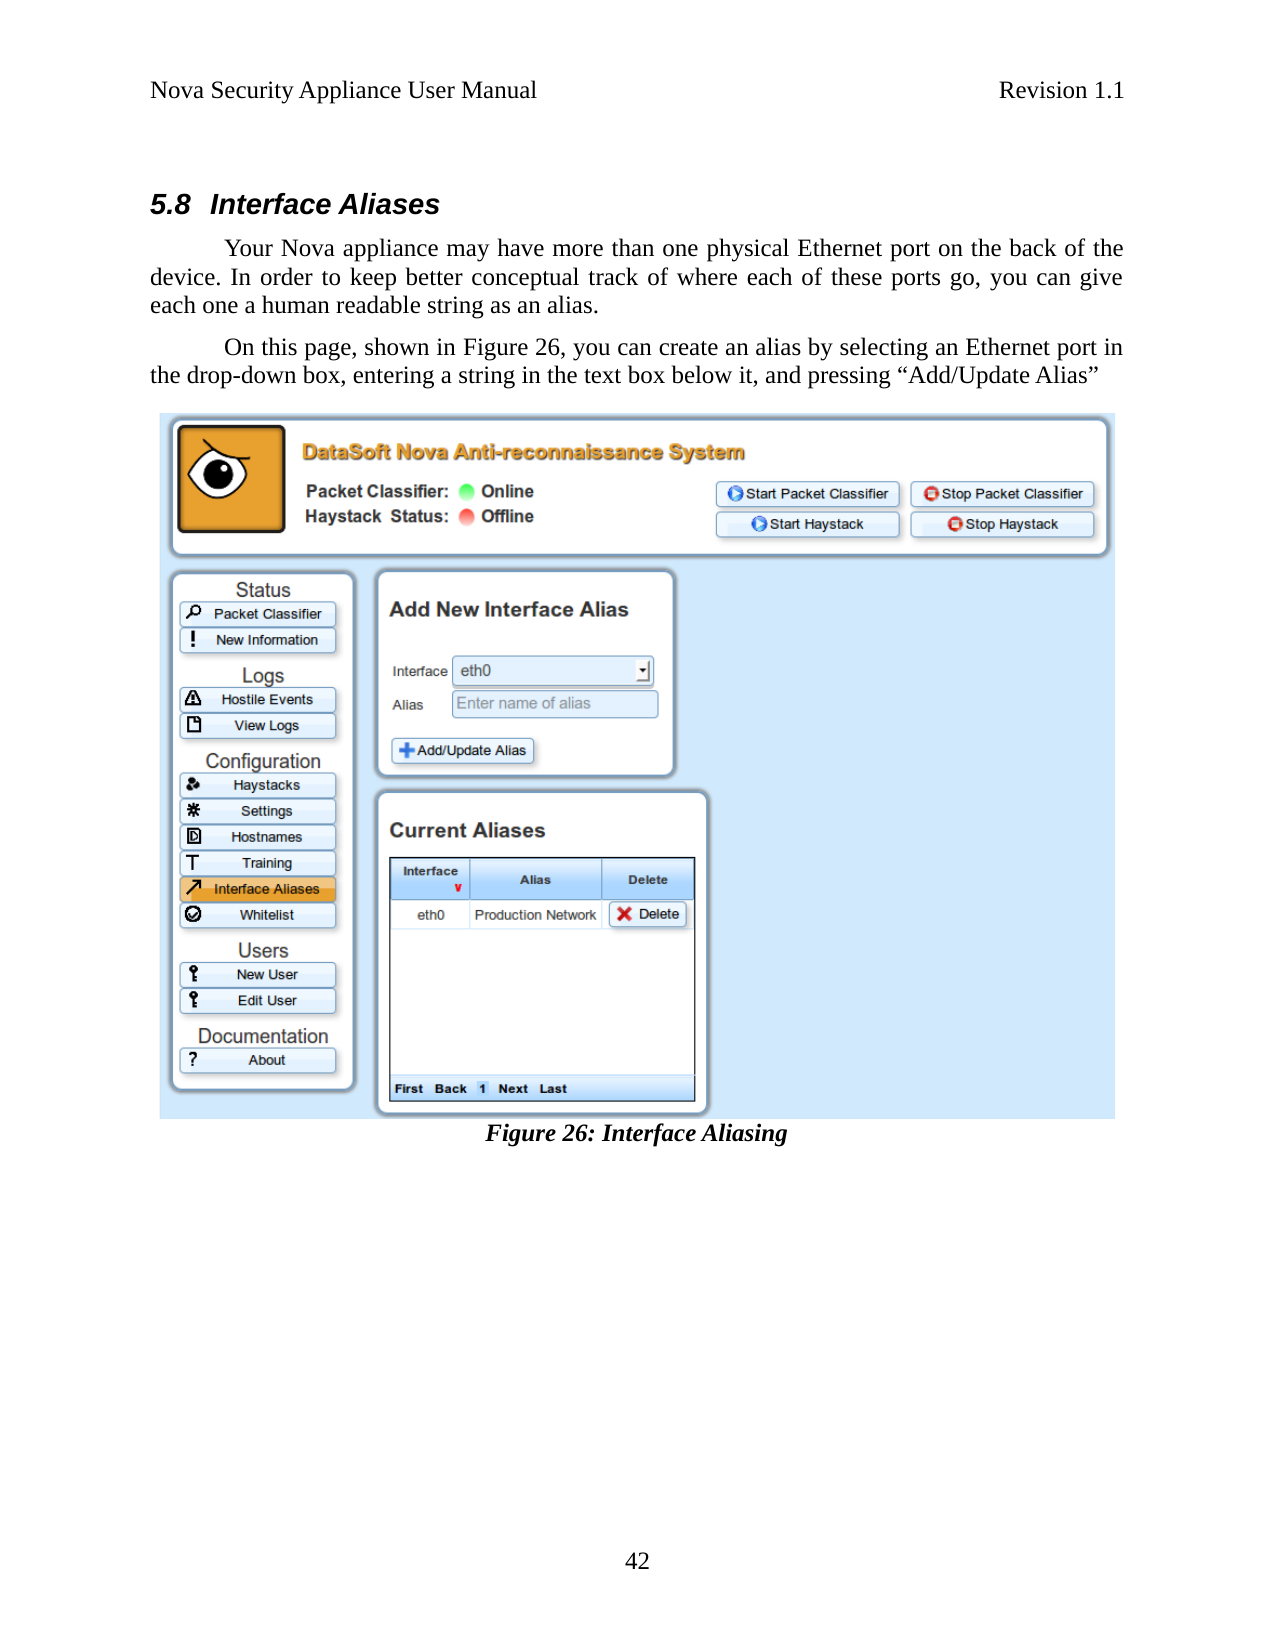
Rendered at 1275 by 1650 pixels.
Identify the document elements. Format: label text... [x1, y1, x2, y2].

text Figure 26: Interface Aliasing [160, 1119, 1115, 1147]
subtitle Interface Aliases [150, 187, 1125, 221]
text On this page, shown in Figure 26, you can create an alias by selecting an Ethernet port in the drop-down box, entering a string in the text box below it, and pressing “Add/Update Alias” [150, 332, 1125, 389]
picture [159, 413, 1116, 1119]
text Your Nova appliance may have more than one physical Ethernet port on the back of the device. In order to keep better conceptual track of where each of these ports go, you can give each one a human readable string as an alias. [150, 233, 1125, 319]
